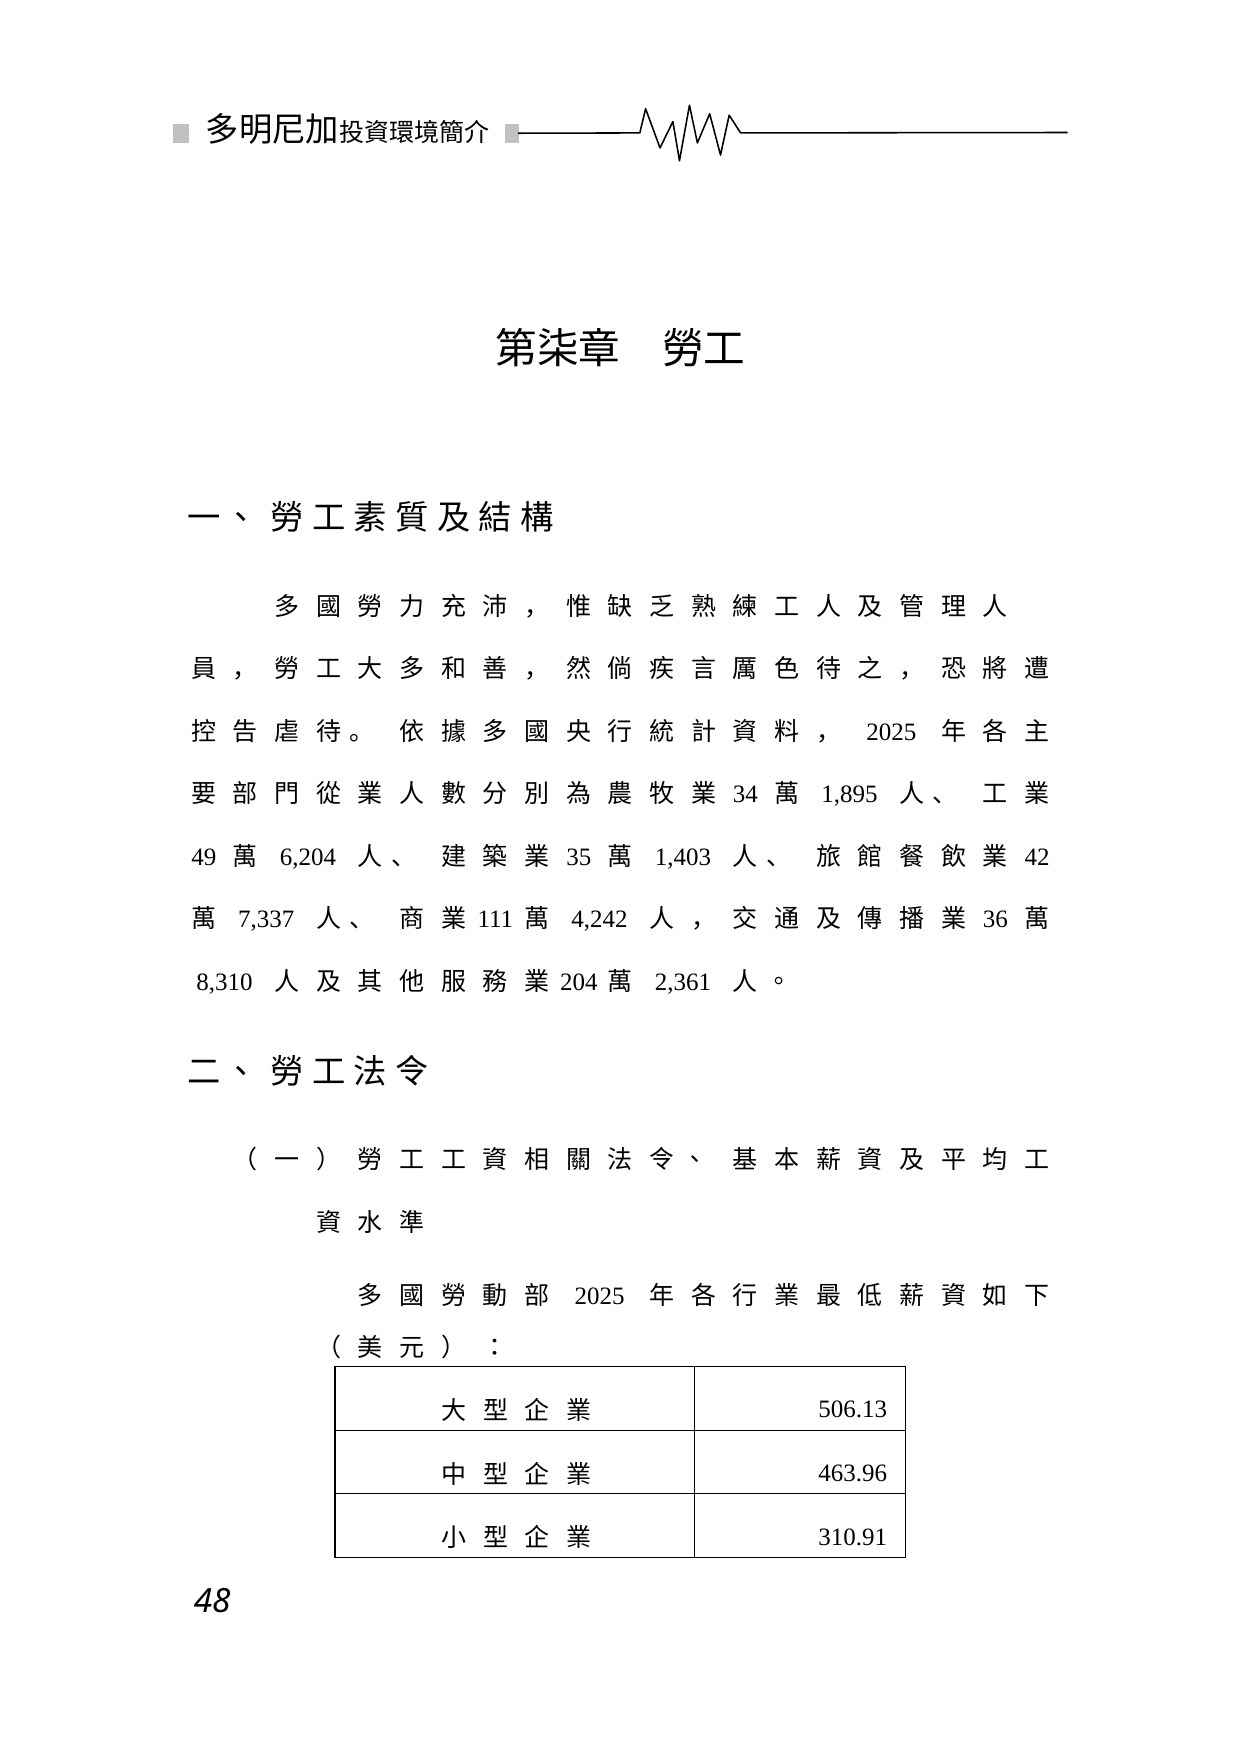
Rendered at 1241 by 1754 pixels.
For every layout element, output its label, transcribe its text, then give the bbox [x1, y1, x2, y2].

table_cell 中型企業 [336, 1431, 694, 1493]
text 二、勞工法令 [183, 1027, 1058, 1089]
text 第柒章 勞工 [183, 304, 1058, 366]
text （一）勞工工資相關法令、基本薪資及平均工資水準 [207, 1116, 1058, 1241]
table_header 大型企業 [336, 1367, 694, 1430]
text 多國勞力充沛，惟缺乏熟練工人及管理人員，勞工大多和善，然倘疾言厲色待之，恐將遭控告虐待。依據多國央行統計資料，2025年各主要部門從業人數分別為農牧業34萬1,895人、工業49萬6,204人、建築業35萬1,403人、旅館餐飲業42萬7,337人、商業111萬4,242人，交通及傳播業36萬8,310人及其他服務業204萬2,361人。 [183, 563, 1058, 1000]
table_cell 310.91 [695, 1494, 905, 1557]
table_cell 小型企業 [336, 1494, 694, 1557]
table_cell 463.96 [695, 1431, 905, 1493]
text 一、勞工素質及結構 [183, 473, 1058, 536]
text 多國勞動部2025年各行業最低薪資如下（美元）： [281, 1241, 1058, 1366]
table_header 506.13 [695, 1367, 905, 1430]
